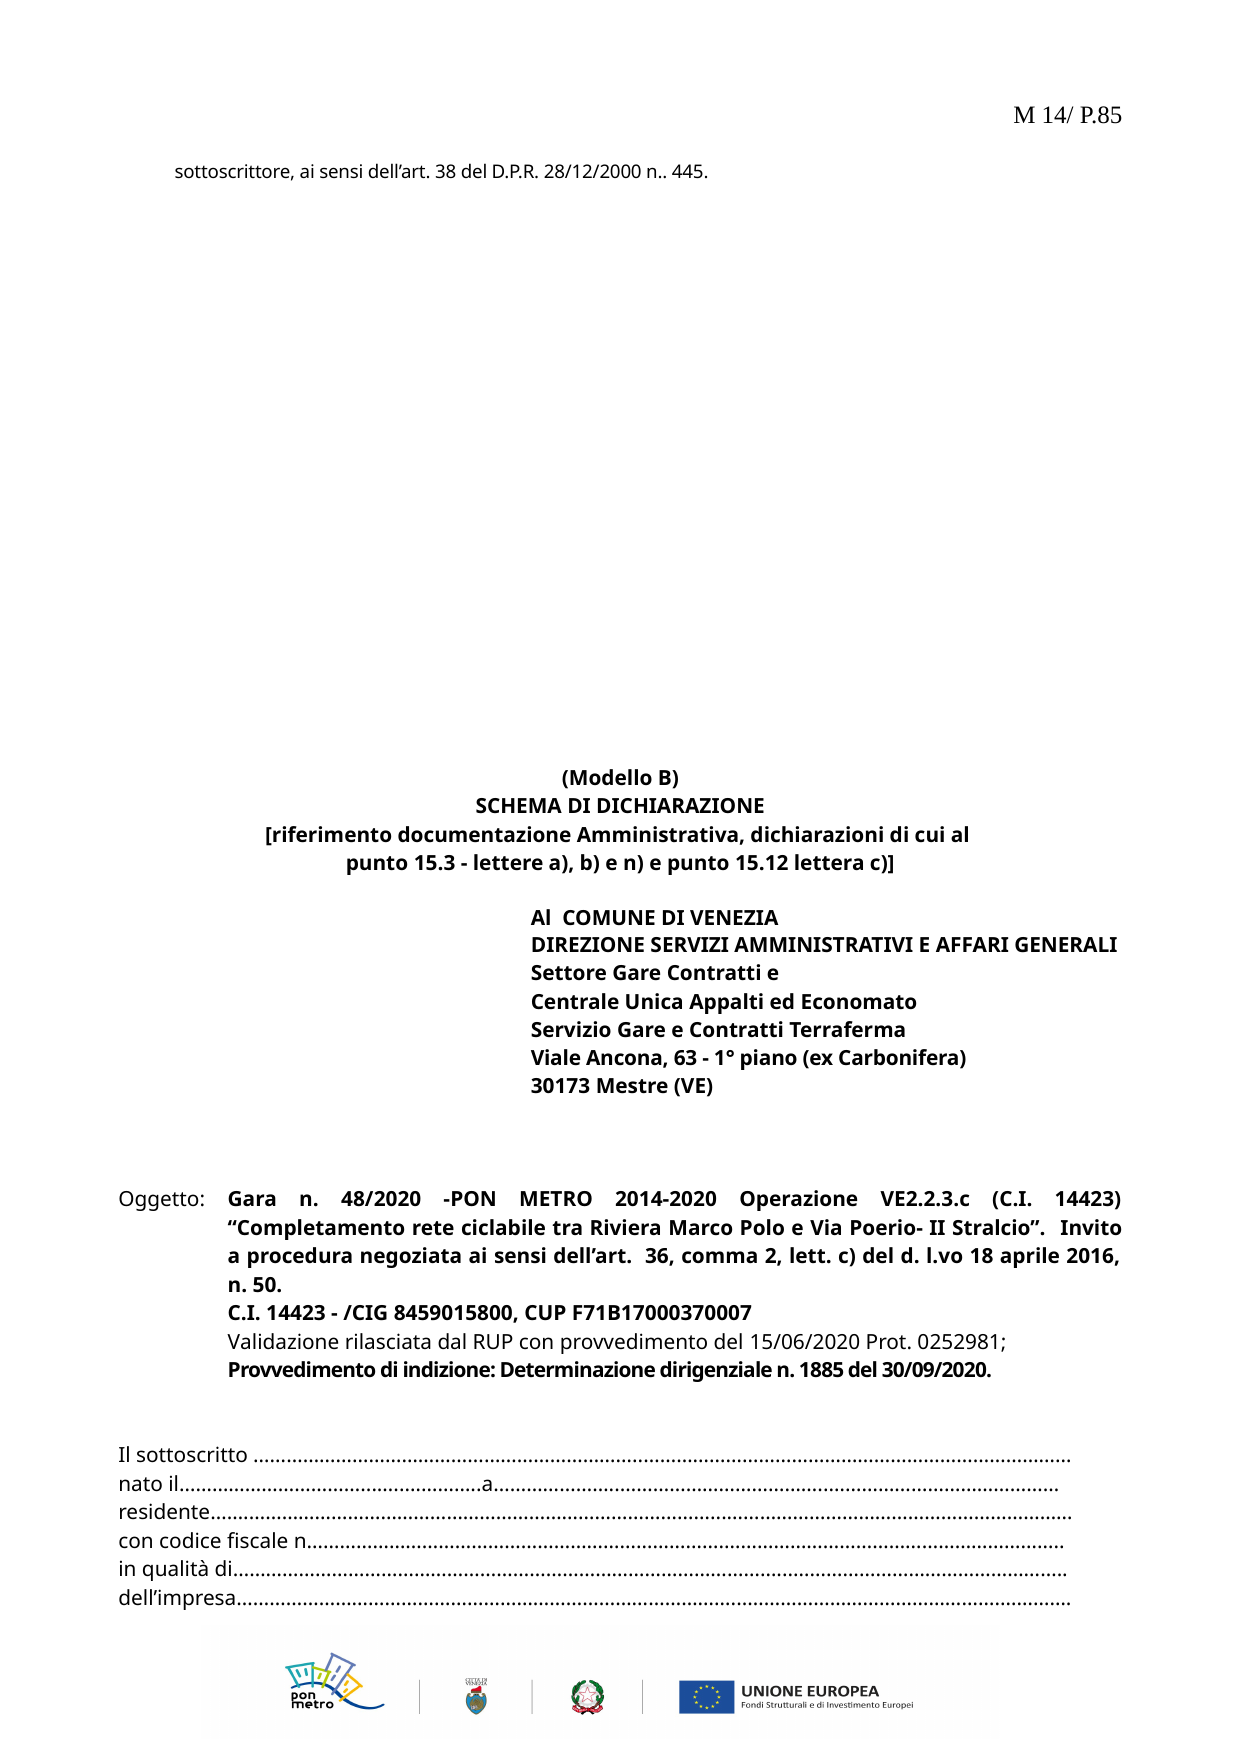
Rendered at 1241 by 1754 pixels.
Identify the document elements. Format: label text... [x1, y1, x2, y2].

picture [201, 1625, 1000, 1739]
text in qualità di………………………………………………………………………………………...………………………………………….. [118, 1554, 1122, 1583]
text nato il……………………………...…..…………..a…………………..………………………………..…………………………………… [118, 1469, 1122, 1497]
text [riferimento documentazione Amministrativa, dichiarazioni di cui al [118, 820, 1122, 848]
text DIREZIONE SERVIZI AMMINISTRATIVI E AFFARI GENERALI [531, 930, 1122, 958]
text SCHEMA DI DICHIARAZIONE [118, 791, 1122, 820]
text con codice fiscale n………………………………………………………………….…………………………………………………….. [118, 1526, 1122, 1554]
text Settore Gare Contratti e [531, 958, 1122, 987]
text Centrale Unica Appalti ed Economato [531, 987, 1122, 1015]
text Oggetto: Gara n. 48/2020 -PON METRO 2014-2020 Operazione VE2.2.3.c (C.I. 14423) “Completamento rete ciclabile tra Riviera Marco Polo e Via Poerio- II Stralcio”. Invito a procedura negoziata ai sensi dell’art. 36, comma 2, lett. c) del d. l.vo 18 aprile 2016, n. 50. [118, 1184, 1122, 1298]
text Servizio Gare e Contratti Terraferma [531, 1015, 1122, 1044]
text Validazione rilasciata dal RUP con provvedimento del 15/06/2020 Prot. 0252981; [118, 1327, 1122, 1355]
text C.I. 14423 - /CIG 8459015800, CUP F71B17000370007 [118, 1298, 1122, 1327]
subtitle Al COMUNE DI VENEZIA [531, 905, 1122, 930]
text Il sottoscritto ……………………………………………………………..…………………………………………………………………… [118, 1441, 1122, 1469]
text (Modello B) [118, 763, 1122, 791]
text punto 15.3 - lettere a), b) e n) e punto 15.12 lettera c)] [118, 848, 1122, 877]
text 30173 Mestre (VE) [531, 1071, 1122, 1099]
subtitle sottoscrittore, ai sensi dell’art. 38 del D.P.R. 28/12/2000 n.. 445. [118, 158, 1122, 183]
text dell’impresa………………………………………………………………………………...……………………………………….…………. [118, 1583, 1122, 1611]
text Provvedimento di indizione: Determinazione dirigenziale n. 1885 del 30/09/2020. [118, 1355, 1122, 1384]
text residente…….…………………………………………………………………………...……………………………………………………… [118, 1497, 1122, 1526]
subtitle Viale Ancona, 63 - 1° piano (ex Carbonifera) [531, 1044, 1122, 1071]
